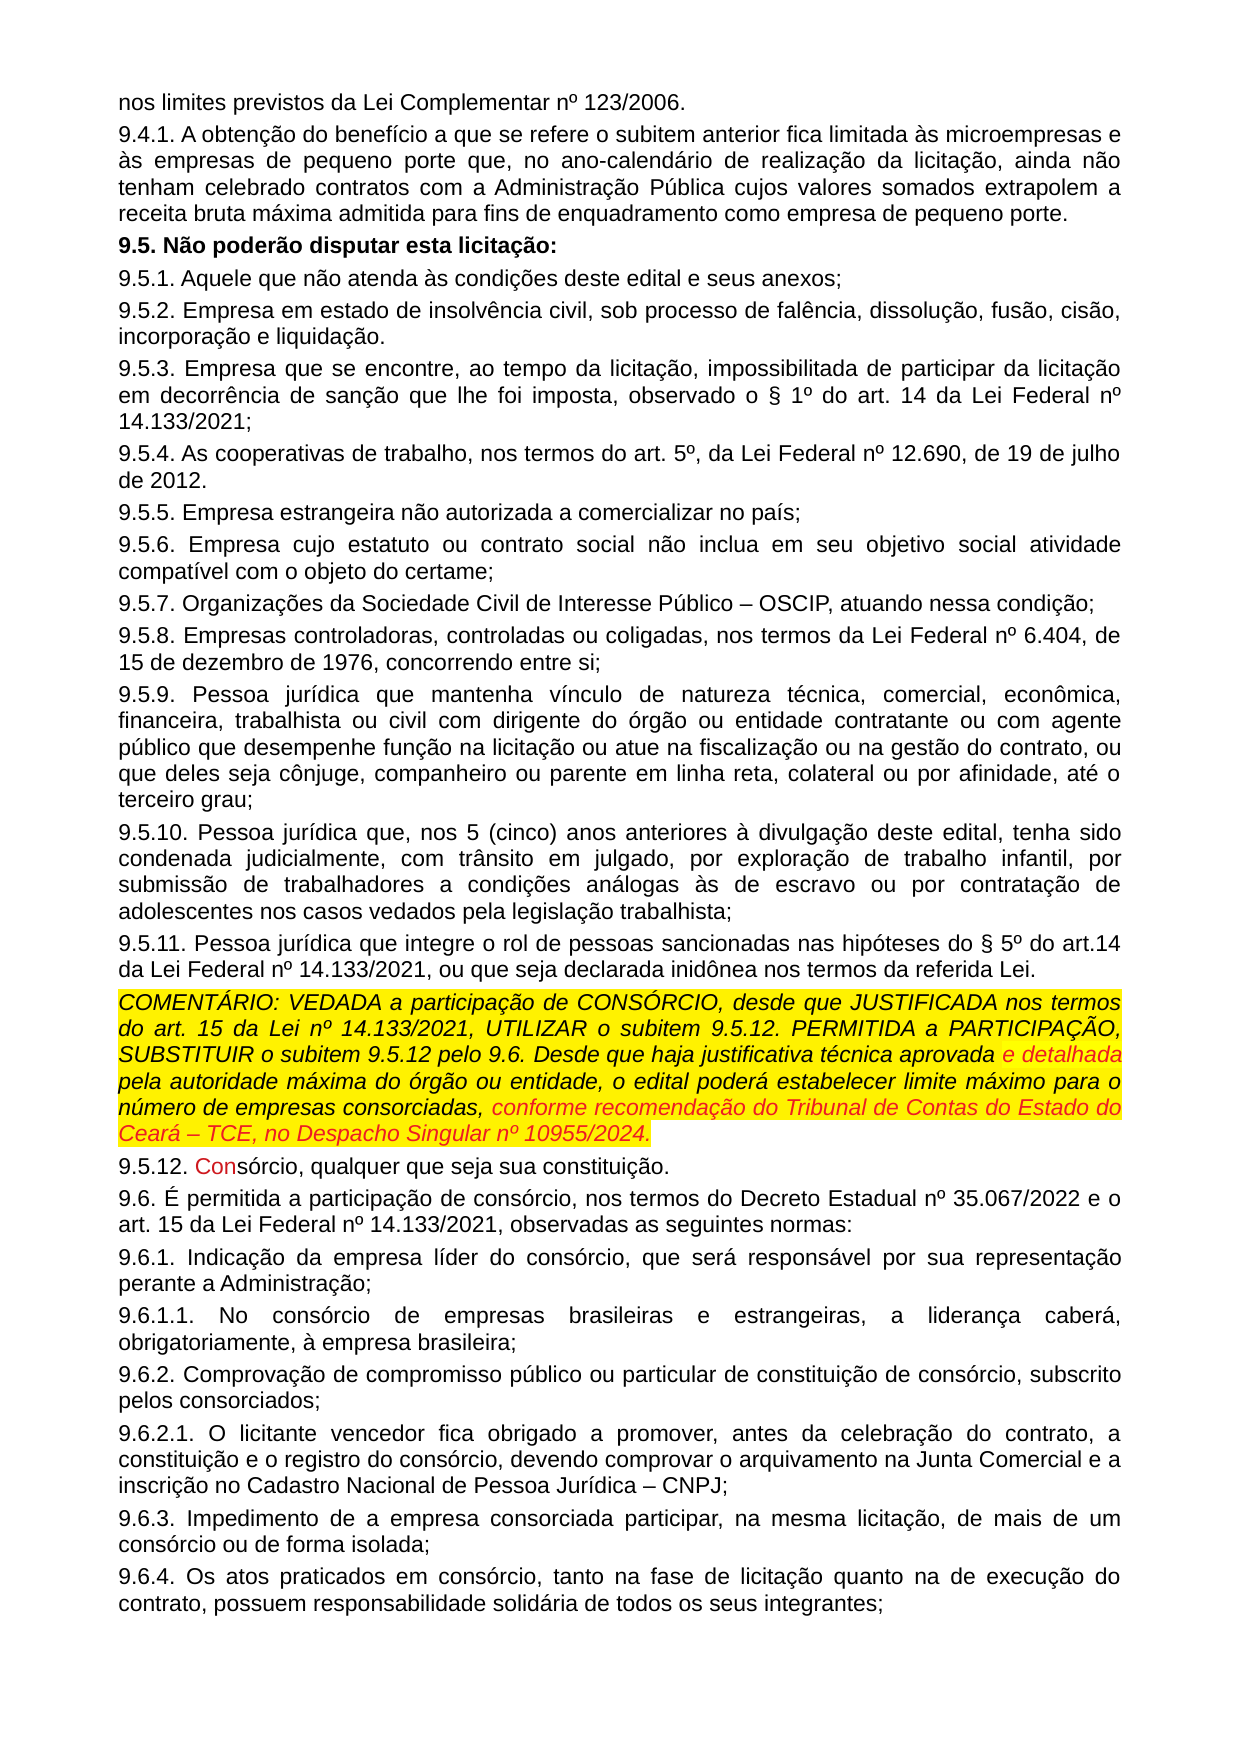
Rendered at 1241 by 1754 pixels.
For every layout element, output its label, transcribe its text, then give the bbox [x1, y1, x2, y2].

text 9.5.8. Empresas controladoras, controladas ou coligadas, nos termos da Lei Federal nº 6.404, de 15 de dezembro de 1976, concorrendo entre si; [118, 622, 1122, 675]
text 9.5.12. Consórcio, qualquer que seja sua constituição. [118, 1153, 1122, 1179]
text 9.6. É permitida a participação de consórcio, nos termos do Decreto Estadual nº 35.067/2022 e o art. 15 da Lei Federal nº 14.133/2021, observadas as seguintes normas: [118, 1185, 1122, 1238]
text 9.5.6. Empresa cujo estatuto ou contrato social não inclua em seu objetivo social atividade compatível com o objeto do certame; [118, 531, 1122, 584]
text 9.6.2.1. O licitante vencedor fica obrigado a promover, antes da celebração do contrato, a constituição e o registro do consórcio, devendo comprovar o arquivamento na Junta Comercial e a inscrição no Cadastro Nacional de Pessoa Jurídica – CNPJ; [118, 1419, 1122, 1499]
text 9.5.4. As cooperativas de trabalho, nos termos do art. 5º, da Lei Federal nº 12.690, de 19 de julho de 2012. [118, 440, 1122, 493]
text 9.5. Não poderão disputar esta licitação: [118, 232, 1122, 258]
text 9.6.2. Comprovação de compromisso público ou particular de constituição de consórcio, subscrito pelos consorciados; [118, 1361, 1122, 1414]
text nos limites previstos da Lei Complementar nº 123/2006. [118, 88, 1122, 115]
text 9.5.10. Pessoa jurídica que, nos 5 (cinco) anos anteriores à divulgação deste edital, tenha sido condenada judicialmente, com trânsito em julgado, por exploração de trabalho infantil, por submissão de trabalhadores a condições análogas às de escravo ou por contratação de adolescentes nos casos vedados pela legislação trabalhista; [118, 819, 1122, 924]
text 9.6.4. Os atos praticados em consórcio, tanto na fase de licitação quanto na de execução do contrato, possuem responsabilidade solidária de todos os seus integrantes; [118, 1563, 1122, 1616]
text 9.4.1. A obtenção do benefício a que se refere o subitem anterior fica limitada às microempresas e às empresas de pequeno porte que, no ano-calendário de realização da licitação, ainda não tenham celebrado contratos com a Administração Pública cujos valores somados extrapolem a receita bruta máxima admitida para fins de enquadramento como empresa de pequeno porte. [118, 121, 1122, 226]
text 9.5.2. Empresa em estado de insolvência civil, sob processo de falência, dissolução, fusão, cisão, incorporação e liquidação. [118, 297, 1122, 349]
text COMENTÁRIO: VEDADA a participação de CONSÓRCIO, desde que JUSTIFICADA nos termos do art. 15 da Lei nº 14.133/2021, UTILIZAR o subitem 9.5.12. PERMITIDA a PARTICIPAÇÃO, SUBSTITUIR o subitem 9.5.12 pelo 9.6. Desde que haja justificativa técnica aprovada e detalhada pela autoridade máxima do órgão ou entidade, o edital poderá estabelecer limite máximo para o número de empresas consorciadas, conforme recomendação do Tribunal de Contas do Estado do Ceará – TCE, no Despacho Singular nº 10955/2024. [118, 989, 1122, 1147]
text 9.5.5. Empresa estrangeira não autorizada a comercializar no país; [118, 499, 1122, 525]
text 9.5.7. Organizações da Sociedade Civil de Interesse Público – OSCIP, atuando nessa condição; [118, 590, 1122, 616]
text 9.6.1.1. No consórcio de empresas brasileiras e estrangeiras, a liderança caberá, obrigatoriamente, à empresa brasileira; [118, 1302, 1122, 1355]
text 9.5.3. Empresa que se encontre, ao tempo da licitação, impossibilitada de participar da licitação em decorrência de sanção que lhe foi imposta, observado o § 1º do art. 14 da Lei Federal nº 14.133/2021; [118, 355, 1122, 434]
text 9.5.1. Aquele que não atenda às condições deste edital e seus anexos; [118, 264, 1122, 291]
text 9.6.1. Indicação da empresa líder do consórcio, que será responsável por sua representação perante a Administração; [118, 1244, 1122, 1296]
text 9.6.3. Impedimento de a empresa consorciada participar, na mesma licitação, de mais de um consórcio ou de forma isolada; [118, 1504, 1122, 1557]
text 9.5.11. Pessoa jurídica que integre o rol de pessoas sancionadas nas hipóteses do § 5º do art.14 da Lei Federal nº 14.133/2021, ou que seja declarada inidônea nos termos da referida Lei. [118, 930, 1122, 983]
text 9.5.9. Pessoa jurídica que mantenha vínculo de natureza técnica, comercial, econômica, financeira, trabalhista ou civil com dirigente do órgão ou entidade contratante ou com agente público que desempenhe função na licitação ou atue na fiscalização ou na gestão do contrato, ou que deles seja cônjuge, companheiro ou parente em linha reta, colateral ou por afinidade, até o terceiro grau; [118, 681, 1122, 813]
